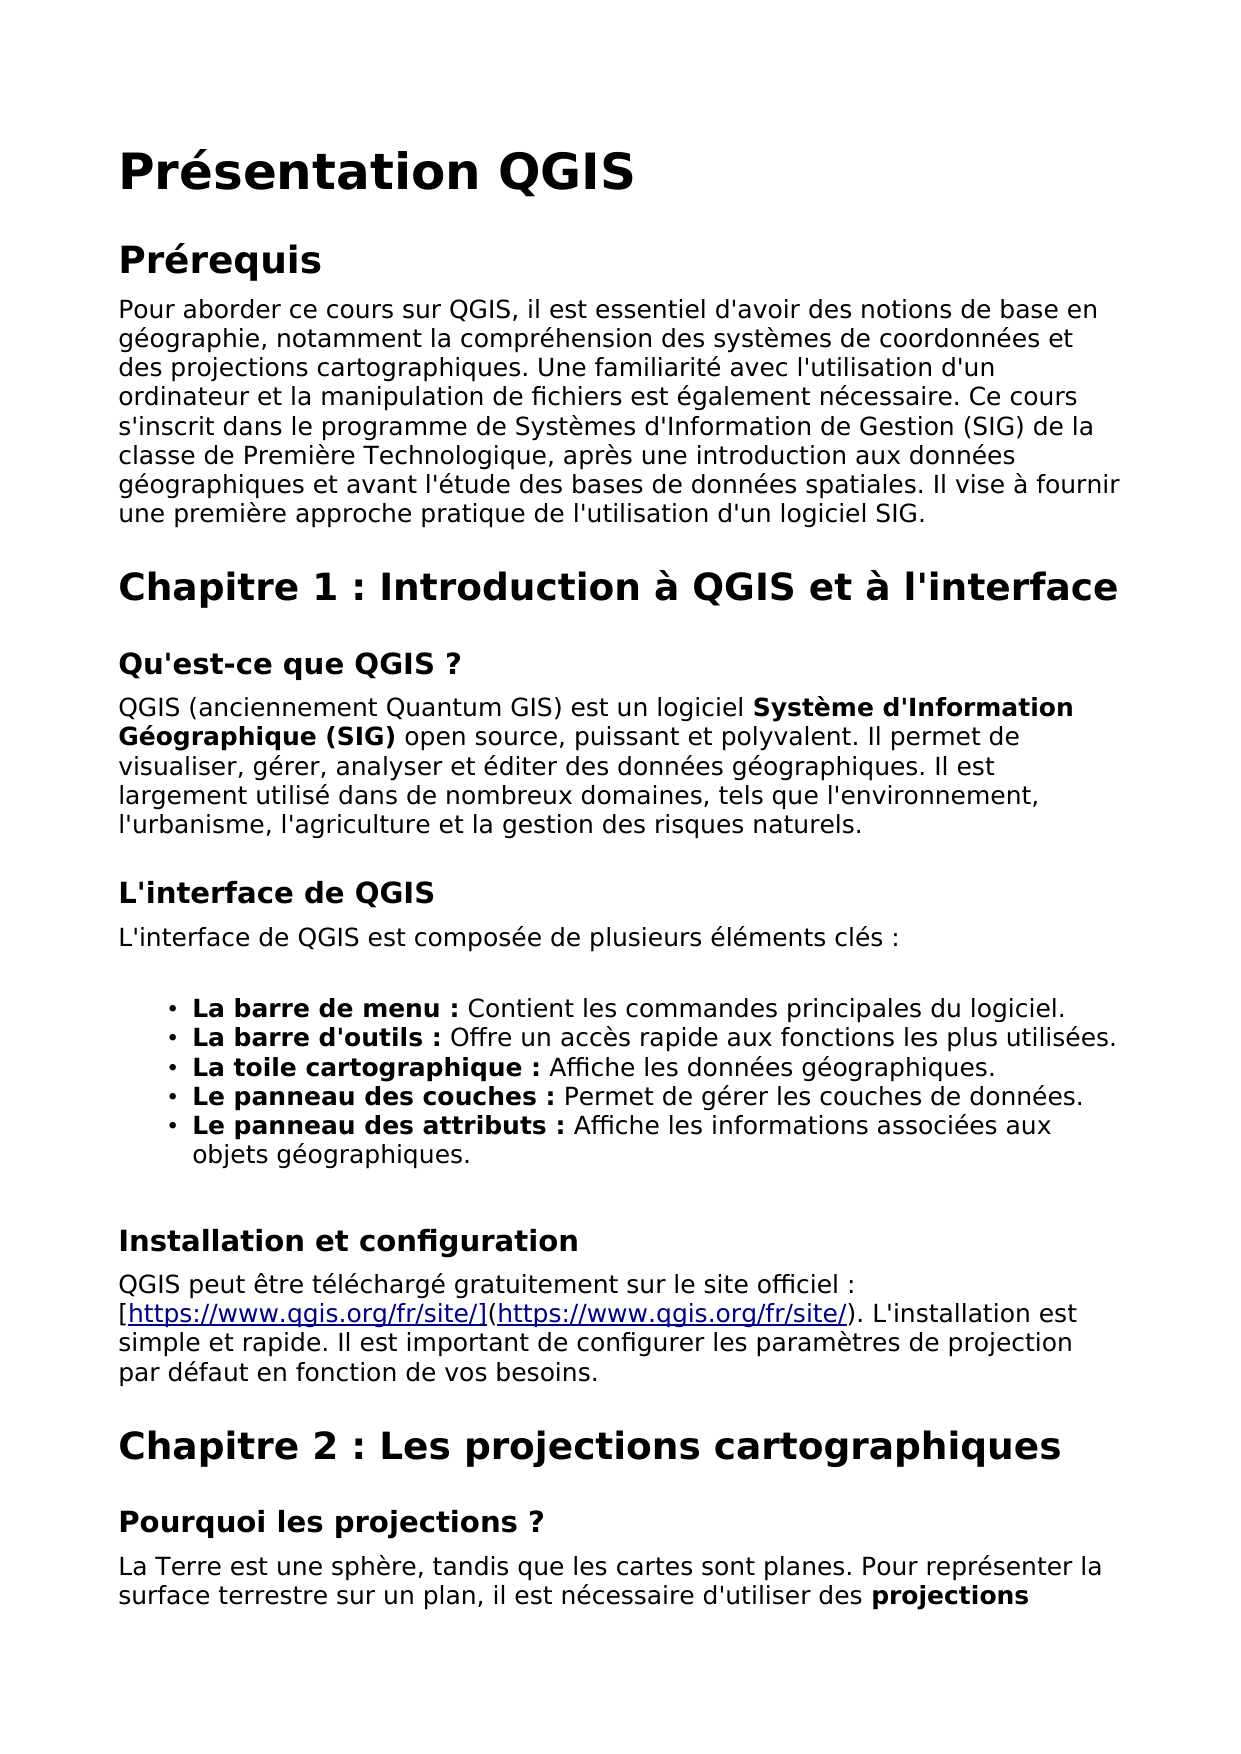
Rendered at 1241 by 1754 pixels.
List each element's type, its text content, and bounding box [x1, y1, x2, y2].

subtitle L'interface de QGIS [118, 877, 1122, 911]
list Le panneau des attributs : Affiche les informations associées aux objets géographiques. [177, 1111, 1122, 1169]
text QGIS peut être téléchargé gratuitement sur le site officiel : [https://www.qgis.org/fr/site/](https://www.qgis.org/fr/site/). L'installation est simple et rapide. Il est important de configurer les paramètres de projection par défaut en fonction de vos besoins. [118, 1270, 1122, 1387]
text Pour aborder ce cours sur QGIS, il est essentiel d'avoir des notions de base en géographie, notamment la compréhension des systèmes de coordonnées et des projections cartographiques. Une familiarité avec l'utilisation d'un ordinateur et la manipulation de fichiers est également nécessaire. Ce cours s'inscrit dans le programme de Systèmes d'Information de Gestion (SIG) de la classe de Première Technologique, après une introduction aux données géographiques et avant l'étude des bases de données spatiales. Il vise à fournir une première approche pratique de l'utilisation d'un logiciel SIG. [118, 295, 1122, 528]
subtitle Qu'est-ce que QGIS ? [118, 647, 1122, 681]
subtitle Prérequis [118, 239, 1122, 282]
subtitle Installation et configuration [118, 1224, 1122, 1258]
subtitle Pourquoi les projections ? [118, 1506, 1122, 1539]
text L'interface de QGIS est composée de plusieurs éléments clés : [118, 923, 1122, 952]
list Le panneau des couches : Permet de gérer les couches de données. [177, 1082, 1122, 1111]
text QGIS (anciennement Quantum GIS) est un logiciel Système d'Information Géographique (SIG) open source, puissant et polyvalent. Il permet de visualiser, gérer, analyser et éditer des données géographiques. Il est largement utilisé dans de nombreux domaines, tels que l'environnement, l'urbanisme, l'agriculture et la gestion des risques naturels. [118, 693, 1122, 839]
subtitle Chapitre 2 : Les projections cartographiques [118, 1424, 1122, 1468]
list La toile cartographique : Affiche les données géographiques. [177, 1053, 1122, 1082]
subtitle Chapitre 1 : Introduction à QGIS et à l'interface [118, 566, 1122, 609]
list La barre d'outils : Offre un accès rapide aux fonctions les plus utilisées. [177, 1023, 1122, 1053]
text La Terre est une sphère, tandis que les cartes sont planes. Pour représenter la surface terrestre sur un plan, il est nécessaire d'utiliser des projections [118, 1552, 1122, 1610]
list La barre de menu : Contient les commandes principales du logiciel. [177, 994, 1122, 1023]
subtitle Présentation QGIS [118, 143, 1122, 201]
